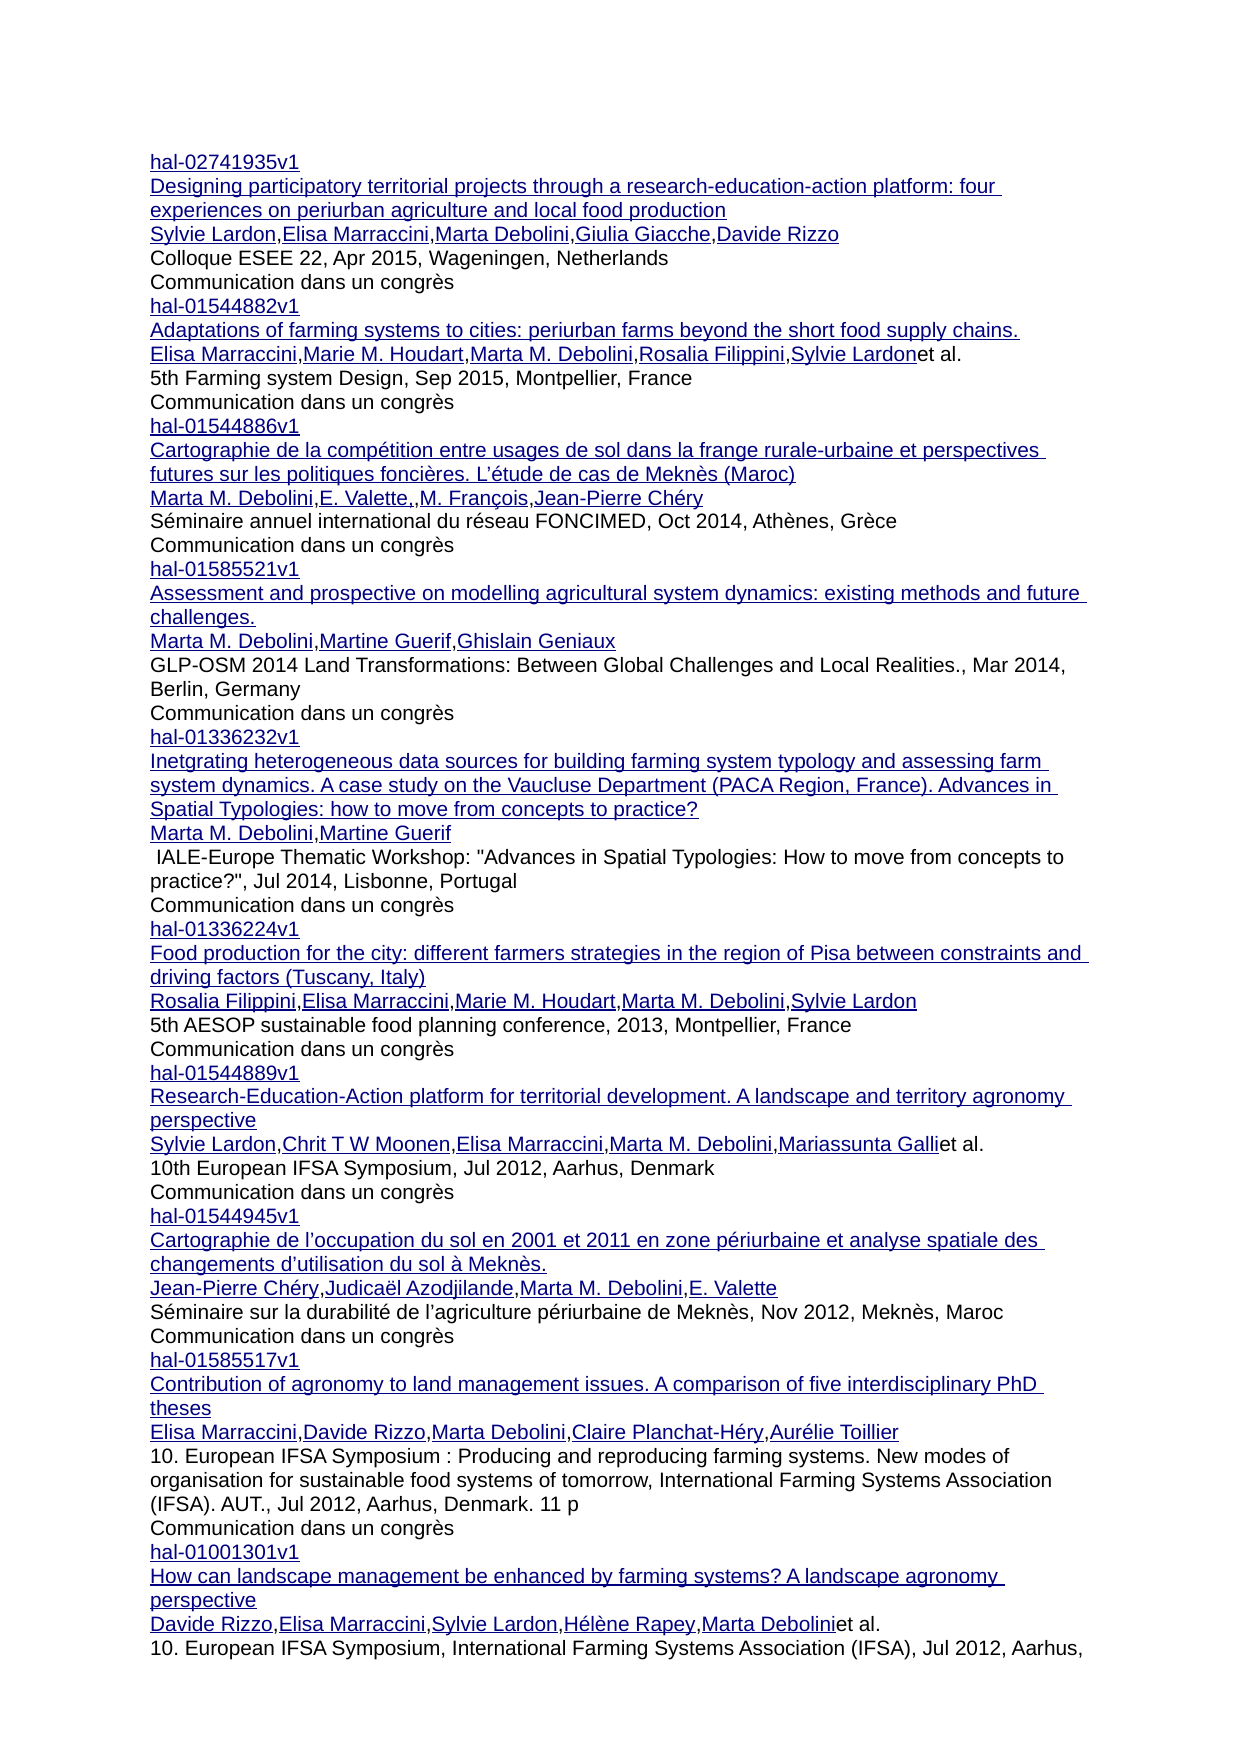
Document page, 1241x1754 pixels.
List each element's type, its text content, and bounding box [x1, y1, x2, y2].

table_cell Contribution of agronomy to land management issues. A comparison of five interdisciplinary PhD theses Elisa Marraccini,Davide Rizzo,Marta Debolini,Claire Planchat-Héry,Aurélie Toillier 10. European IFSA Symposium : Producing and reproducing farming systems. New modes of organisation for sustainable food systems of tomorrow, International Farming Systems Association (IFSA). AUT., Jul 2012, Aarhus, Denmark. 11 p Communication dans un congrès hal-01001301v1 [150, 1372, 1090, 1563]
table_cell Cartographie de la compétition entre usages de sol dans la frange rurale-urbaine et perspectives futures sur les politiques foncières. L’étude de cas de Meknès (Maroc) Marta M. Debolini,E. Valette,,M. François,Jean-Pierre Chéry Séminaire annuel international du réseau FONCIMED, Oct 2014, Athènes, Grèce Communication dans un congrès hal-01585521v1 [150, 438, 1090, 581]
table_cell hal-02741935v1 [150, 150, 1090, 174]
table_cell Assessment and prospective on modelling agricultural system dynamics: existing methods and future challenges. Marta M. Debolini,Martine Guerif,Ghislain Geniaux GLP-OSM 2014 Land Transformations: Between Global Challenges and Local Realities., Mar 2014, Berlin, Germany Communication dans un congrès hal-01336232v1 [150, 581, 1090, 749]
table_cell How can landscape management be enhanced by farming systems? A landscape agronomy perspective Davide Rizzo,Elisa Marraccini,Sylvie Lardon,Hélène Rapey,Marta Deboliniet al. 10. European IFSA Symposium, International Farming Systems Association (IFSA), Jul 2012, Aarhus, [150, 1564, 1090, 1659]
table_cell Inetgrating heterogeneous data sources for building farming system typology and assessing farm system dynamics. A case study on the Vaucluse Department (PACA Region, France). Advances in Spatial Typologies: how to move from concepts to practice? Marta M. Debolini,Martine Guerif IALE-Europe Thematic Workshop: "Advances in Spatial Typologies: How to move from concepts to practice?", Jul 2014, Lisbonne, Portugal Communication dans un congrès hal-01336224v1 [150, 749, 1090, 941]
table_cell Designing participatory territorial projects through a research-education-action platform: four experiences on periurban agriculture and local food production Sylvie Lardon,Elisa Marraccini,Marta Debolini,Giulia Giacche,Davide Rizzo Colloque ESEE 22, Apr 2015, Wageningen, Netherlands Communication dans un congrès hal-01544882v1 [150, 174, 1090, 318]
table_cell Adaptations of farming systems to cities: periurban farms beyond the short food supply chains. Elisa Marraccini,Marie M. Houdart,Marta M. Debolini,Rosalia Filippini,Sylvie Lardonet al. 5th Farming system Design, Sep 2015, Montpellier, France Communication dans un congrès hal-01544886v1 [150, 318, 1090, 437]
table_cell Cartographie de l’occupation du sol en 2001 et 2011 en zone périurbaine et analyse spatiale des changements d’utilisation du sol à Meknès. Jean-Pierre Chéry,Judicaël Azodjilande,Marta M. Debolini,E. Valette Séminaire sur la durabilité de l’agriculture périurbaine de Meknès, Nov 2012, Meknès, Maroc Communication dans un congrès hal-01585517v1 [150, 1228, 1090, 1372]
table_cell Food production for the city: different farmers strategies in the region of Pisa between constraints and driving factors (Tuscany, Italy) Rosalia Filippini,Elisa Marraccini,Marie M. Houdart,Marta M. Debolini,Sylvie Lardon 5th AESOP sustainable food planning conference, 2013, Montpellier, France Communication dans un congrès hal-01544889v1 [150, 941, 1090, 1084]
table_cell Research-Education-Action platform for territorial development. A landscape and territory agronomy perspective Sylvie Lardon,Chrit T W Moonen,Elisa Marraccini,Marta M. Debolini,Mariassunta Galliet al. 10th European IFSA Symposium, Jul 2012, Aarhus, Denmark Communication dans un congrès hal-01544945v1 [150, 1084, 1090, 1228]
